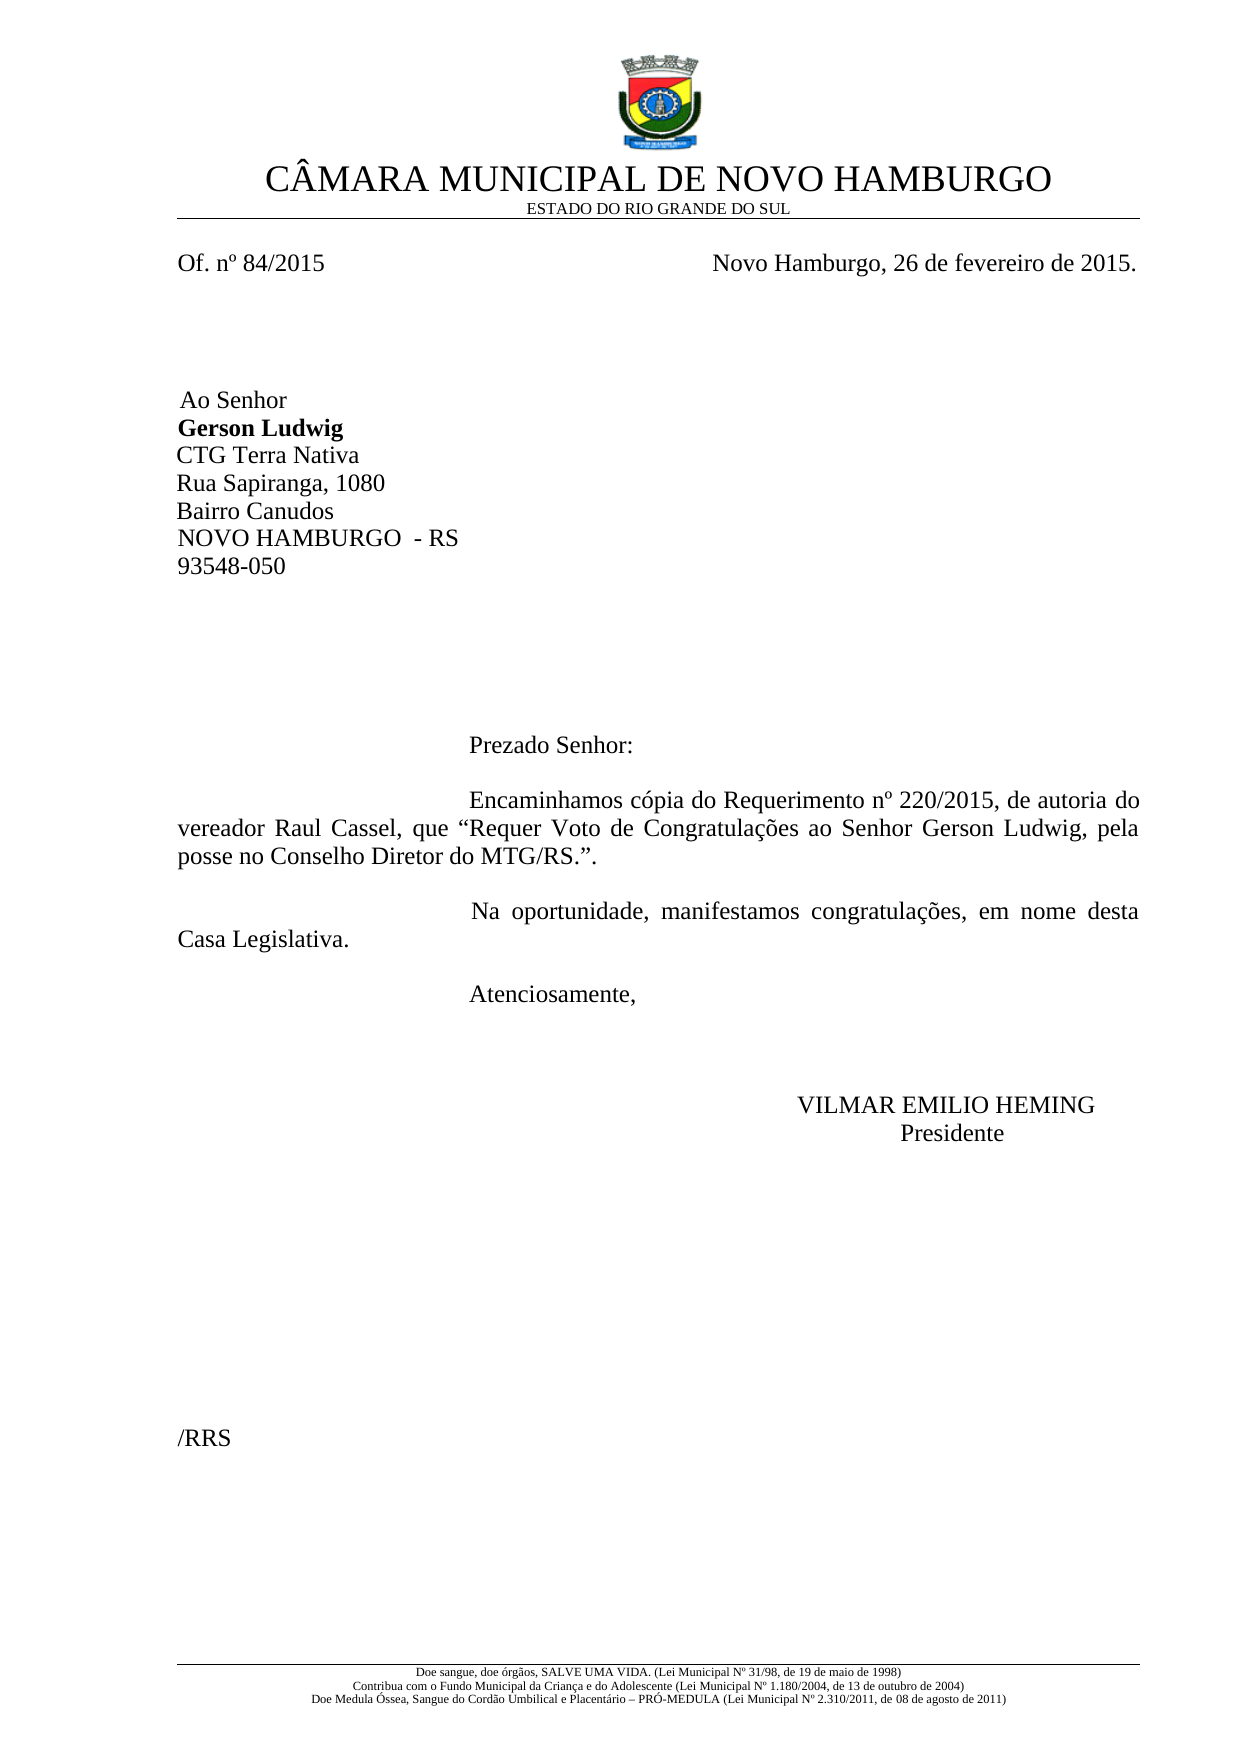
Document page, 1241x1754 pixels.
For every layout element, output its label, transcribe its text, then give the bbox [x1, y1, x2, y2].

text Bairro Canudos [176, 497, 1140, 524]
picture [611, 47, 705, 155]
text Prezado Senhor: [177, 731, 1140, 759]
text Ao Senhor [177, 386, 1140, 414]
text CTG Terra Nativa [176, 441, 1140, 469]
text Presidente [177, 1119, 1140, 1147]
text Of. nº 84/2015 Novo Hamburgo, 26 de fevereiro de 2015. [177, 249, 1140, 276]
text 93548-050 [177, 552, 1140, 580]
text VILMAR EMILIO HEMING [797, 1091, 1140, 1119]
text Na oportunidade, manifestamos congratulações, em nome desta Casa Legislativa. [177, 897, 1140, 953]
text /RRS [177, 1424, 1140, 1451]
text NOVO HAMBURGO - RS [177, 524, 1140, 552]
text Rua Sapiranga, 1080 [176, 469, 1140, 497]
text Atenciosamente, [177, 980, 1140, 1008]
text Gerson Ludwig [177, 414, 1140, 441]
text Encaminhamos cópia do Requerimento nº 220/2015, de autoria do vereador Raul Cassel, que “Requer Voto de Congratulações ao Senhor Gerson Ludwig, pela posse no Conselho Diretor do MTG/RS.”. [177, 786, 1140, 869]
